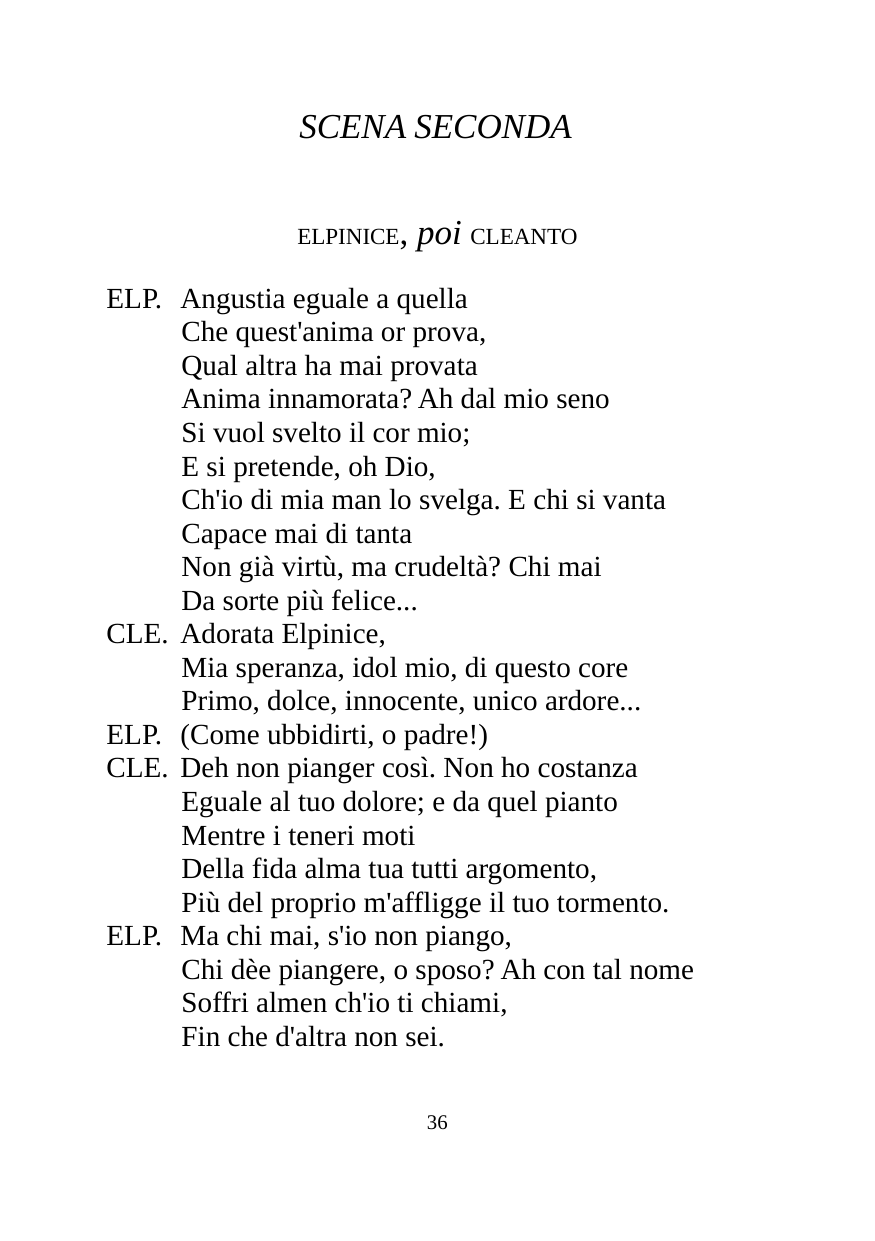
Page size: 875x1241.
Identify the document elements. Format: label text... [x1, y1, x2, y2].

text Da sorte più felice... [106, 583, 768, 616]
text Anima innamorata? Ah dal mio seno [106, 382, 768, 415]
text Capace mai di tanta [106, 516, 768, 549]
text CLE. Adorata Elpinice, [106, 616, 768, 650]
text Più del proprio m'affligge il tuo tormento. [106, 885, 768, 918]
text Fin che d'altra non sei. [106, 1019, 768, 1052]
text Ch'io di mia man lo svelga. E chi si vanta [106, 482, 768, 516]
text ELP. (Come ubbidirti, o padre!) [106, 717, 768, 751]
text Chi dèe piangere, o sposo? Ah con tal nome [106, 952, 768, 985]
text Qual altra ha mai provata [106, 348, 768, 382]
text Non già virtù, ma crudeltà? Chi mai [106, 549, 768, 583]
text Della fida alma tua tutti argomento, [106, 851, 768, 885]
text Primo, dolce, innocente, unico ardore... [106, 683, 768, 717]
subtitle SCENA SECONDA [106, 106, 768, 146]
text ELP. Ma chi mai, s'io non piango, [106, 918, 768, 952]
text Eguale al tuo dolore; e da quel pianto [106, 784, 768, 818]
text Che quest'anima or prova, [106, 314, 768, 348]
text ELP. Angustia eguale a quella [106, 281, 768, 314]
text CLE. Deh non pianger così. Non ho costanza [106, 751, 768, 784]
text Mia speranza, idol mio, di questo core [106, 650, 768, 683]
subtitle elpinice, poi cleanto [106, 211, 768, 252]
text Mentre i teneri moti [106, 818, 768, 851]
text Soffri almen ch'io ti chiami, [106, 985, 768, 1019]
text Si vuol svelto il cor mio; [106, 415, 768, 449]
text E si pretende, oh Dio, [106, 449, 768, 482]
